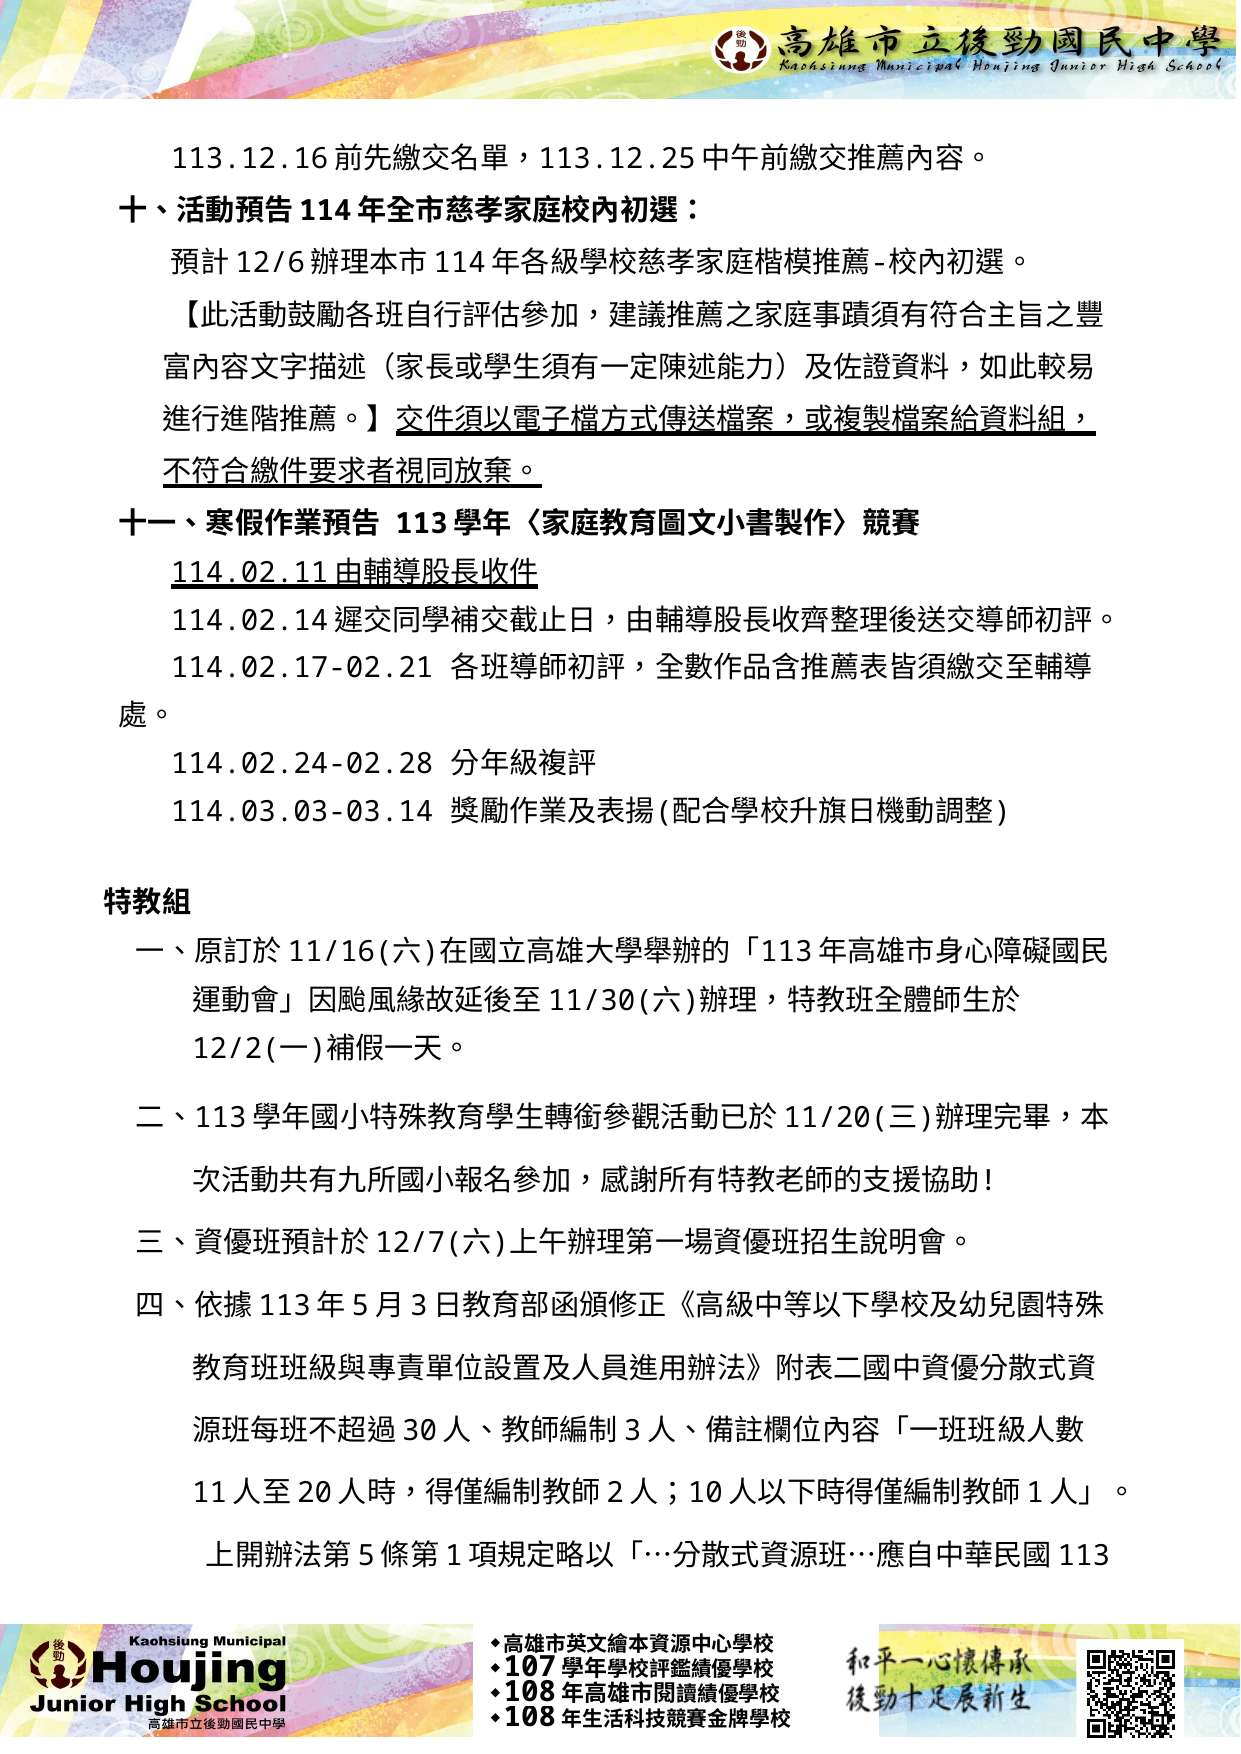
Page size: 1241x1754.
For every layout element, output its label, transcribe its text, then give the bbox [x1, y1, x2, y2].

text 十、活動預告114年全市慈孝家庭校內初選： [118, 179, 1120, 231]
text 114.03.03-03.14 獎勵作業及表揚(配合學校升旗日機動調整) [118, 783, 1107, 831]
text 114.02.14遲交同學補交截止日，由輔導股長收齊整理後送交導師初評。 [118, 592, 1107, 639]
text 114.02.17-02.21 各班導師初評，全數作品含推薦表皆須繳交至輔導處。 [118, 639, 1107, 735]
text 一、原訂於11/16(六)在國立高雄大學舉辦的「113年高雄市身心障礙國民運動會」因颱風緣故延後至11/30(六)辦理，特教班全體師生於12/2(一)補假一天。 [118, 928, 1120, 1067]
text 【此活動鼓勵各班自行評估參加，建議推薦之家庭事蹟須有符合主旨之豐富內容文字描述（家長或學生須有一定陳述能力）及佐證資料，如此較易進行進階推薦。】交件須以電子檔方式傳送檔案，或複製檔案給資料組，不符合繳件要求者視同放棄。 [118, 283, 1120, 492]
text 三、資優班預計於12/7(六)上午辦理第一場資優班招生說明會。 [118, 1199, 1122, 1261]
text 114.02.24-02.28 分年級複評 [118, 735, 1107, 783]
text 114.02.11由輔導股長收件 [118, 544, 1107, 592]
text 二、113學年國小特殊教育學生轉銜參觀活動已於11/20(三)辦理完畢，本次活動共有九所國小報名參加，感謝所有特教老師的支援協助! [118, 1074, 1122, 1199]
text 預計12/6辦理本市114年各級學校慈孝家庭楷模推薦-校內初選。 [118, 231, 1120, 283]
text 四、依據113年5月3日教育部函頒修正《高級中等以下學校及幼兒園特殊教育班班級與專責單位設置及人員進用辦法》附表二國中資優分散式資源班每班不超過30人、教師編制3人、備註欄位內容「一班班級人數11人至20人時，得僅編制教師2人；10人以下時得僅編制教師1人」。 [118, 1261, 1122, 1511]
text 十一、寒假作業預告 113學年〈家庭教育圖文小書製作〉競賽 [118, 492, 1120, 544]
text 特教組 [103, 879, 1120, 921]
text 113.12.16前先繳交名單，113.12.25中午前繳交推薦內容。 [118, 127, 1120, 179]
text 上開辦法第5條第1項規定略以「…分散式資源班…應自中華民國113 [118, 1511, 1122, 1574]
